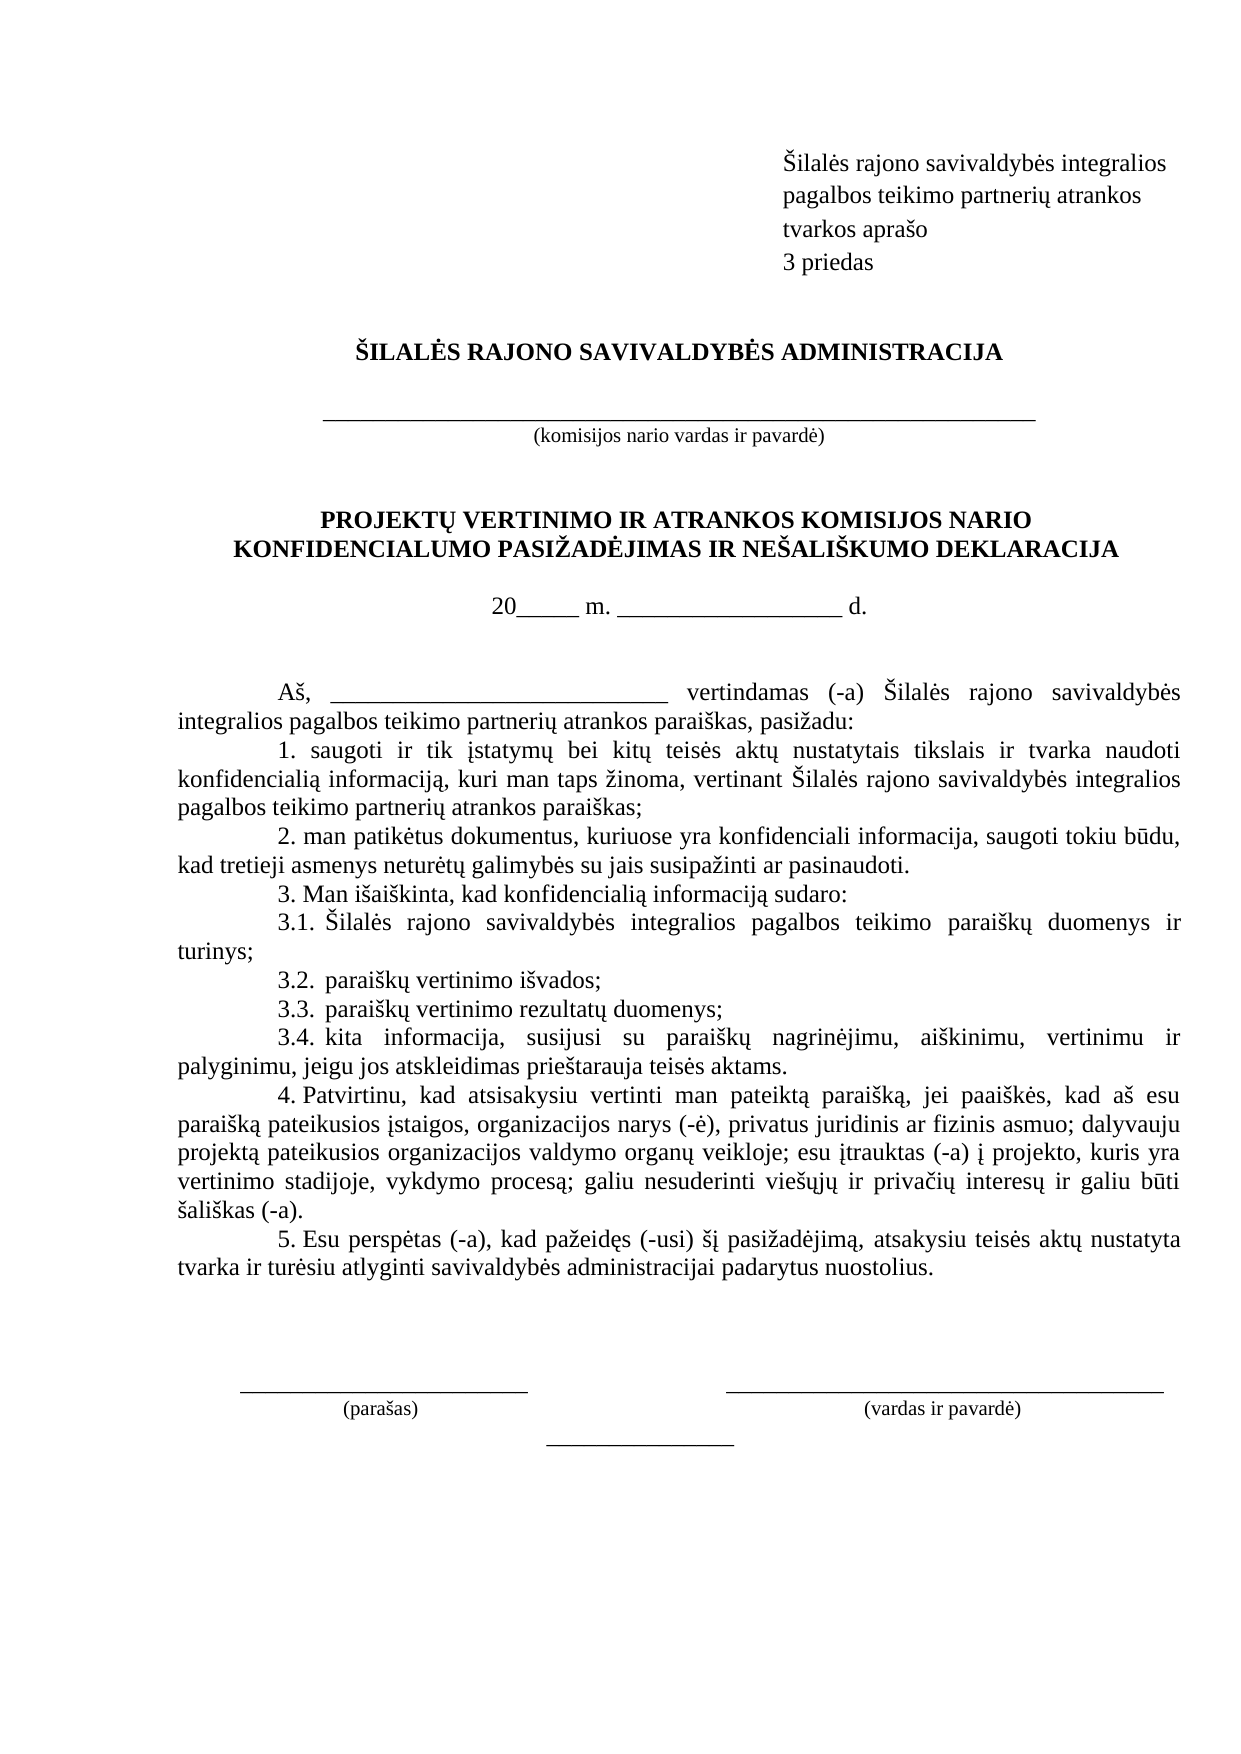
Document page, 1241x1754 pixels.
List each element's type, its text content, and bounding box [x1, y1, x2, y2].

text ŠILALĖS RAJONO SAVIVALDYBĖS ADMINISTRACIJA [177, 337, 1181, 366]
text pagalbos teikimo partnerių atrankos [783, 181, 1181, 209]
text Aš, ___________________________ vertindamas (-a) Šilalės rajono savivaldybės integralios pagalbos teikimo partnerių atrankos paraiškas, pasižadu: [177, 677, 1181, 735]
text KONFIDENCIALUMO PASIŽADĖJIMAS ir Nešališkumo deklaracija [177, 534, 1181, 562]
text 20_____ m. __________________ d. [177, 591, 1181, 620]
text 3.2. paraiškų vertinimo išvados; [260, 965, 1181, 994]
text Šilalės rajono savivaldybės integralios [783, 148, 1181, 176]
text 3 priedas [783, 247, 1181, 275]
text projektų VERTINIMO IR atrankos KOMISIJOS nario [177, 505, 1181, 534]
text 4. Patvirtinu, kad atsisakysiu vertinti man pateiktą paraišką, jei paaiškės, kad aš esu paraišką pateikusios įstaigos, organizacijos narys (-ė), privatus juridinis ar fizinis asmuo; dalyvauju projektą pateikusios organizacijos valdymo organų veikloje; esu įtrauktas (-a) į projekto, kuris yra vertinimo stadijoje, vykdymo procesą; galiu nesuderinti viešųjų ir privačių interesų ir galiu būti šališkas (-a). [177, 1080, 1181, 1224]
text 1. saugoti ir tik įstatymų bei kitų teisės aktų nustatytais tikslais ir tvarka naudoti konfidencialią informaciją, kuri man taps žinoma, vertinant Šilalės rajono savivaldybės integralios pagalbos teikimo partnerių atrankos paraiškas; [177, 735, 1181, 821]
text tvarkos aprašo [783, 214, 1181, 242]
text 3.3. paraiškų vertinimo rezultatų duomenys; [260, 994, 1181, 1022]
text 2. man patikėtus dokumentus, kuriuose yra konfidenciali informacija, saugoti tokiu būdu, kad tretieji asmenys neturėtų galimybės su jais susipažinti ar pasinaudoti. [177, 821, 1181, 879]
text _______________ [177, 1420, 1181, 1449]
text 3.4. kita informacija, susijusi su paraiškų nagrinėjimu, aiškinimu, vertinimu ir palyginimu, jeigu jos atskleidimas prieštarauja teisės aktams. [177, 1022, 1181, 1080]
text 3. Man išaiškinta, kad konfidencialią informaciją sudaro: [215, 879, 1181, 907]
text _______________________ ___________________________________ [177, 1367, 1181, 1396]
text _________________________________________________________ [177, 395, 1181, 423]
text (parašas) (vardas ir pavardė) [177, 1396, 1181, 1420]
text 5. Esu perspėtas (-a), kad pažeidęs (-usi) šį pasižadėjimą, atsakysiu teisės aktų nustatyta tvarka ir turėsiu atlyginti savivaldybės administracijai padarytus nuostolius. [177, 1224, 1181, 1281]
text 3.1. Šilalės rajono savivaldybės integralios pagalbos teikimo paraiškų duomenys ir turinys; [177, 907, 1181, 965]
text (komisijos nario vardas ir pavardė) [177, 423, 1181, 447]
